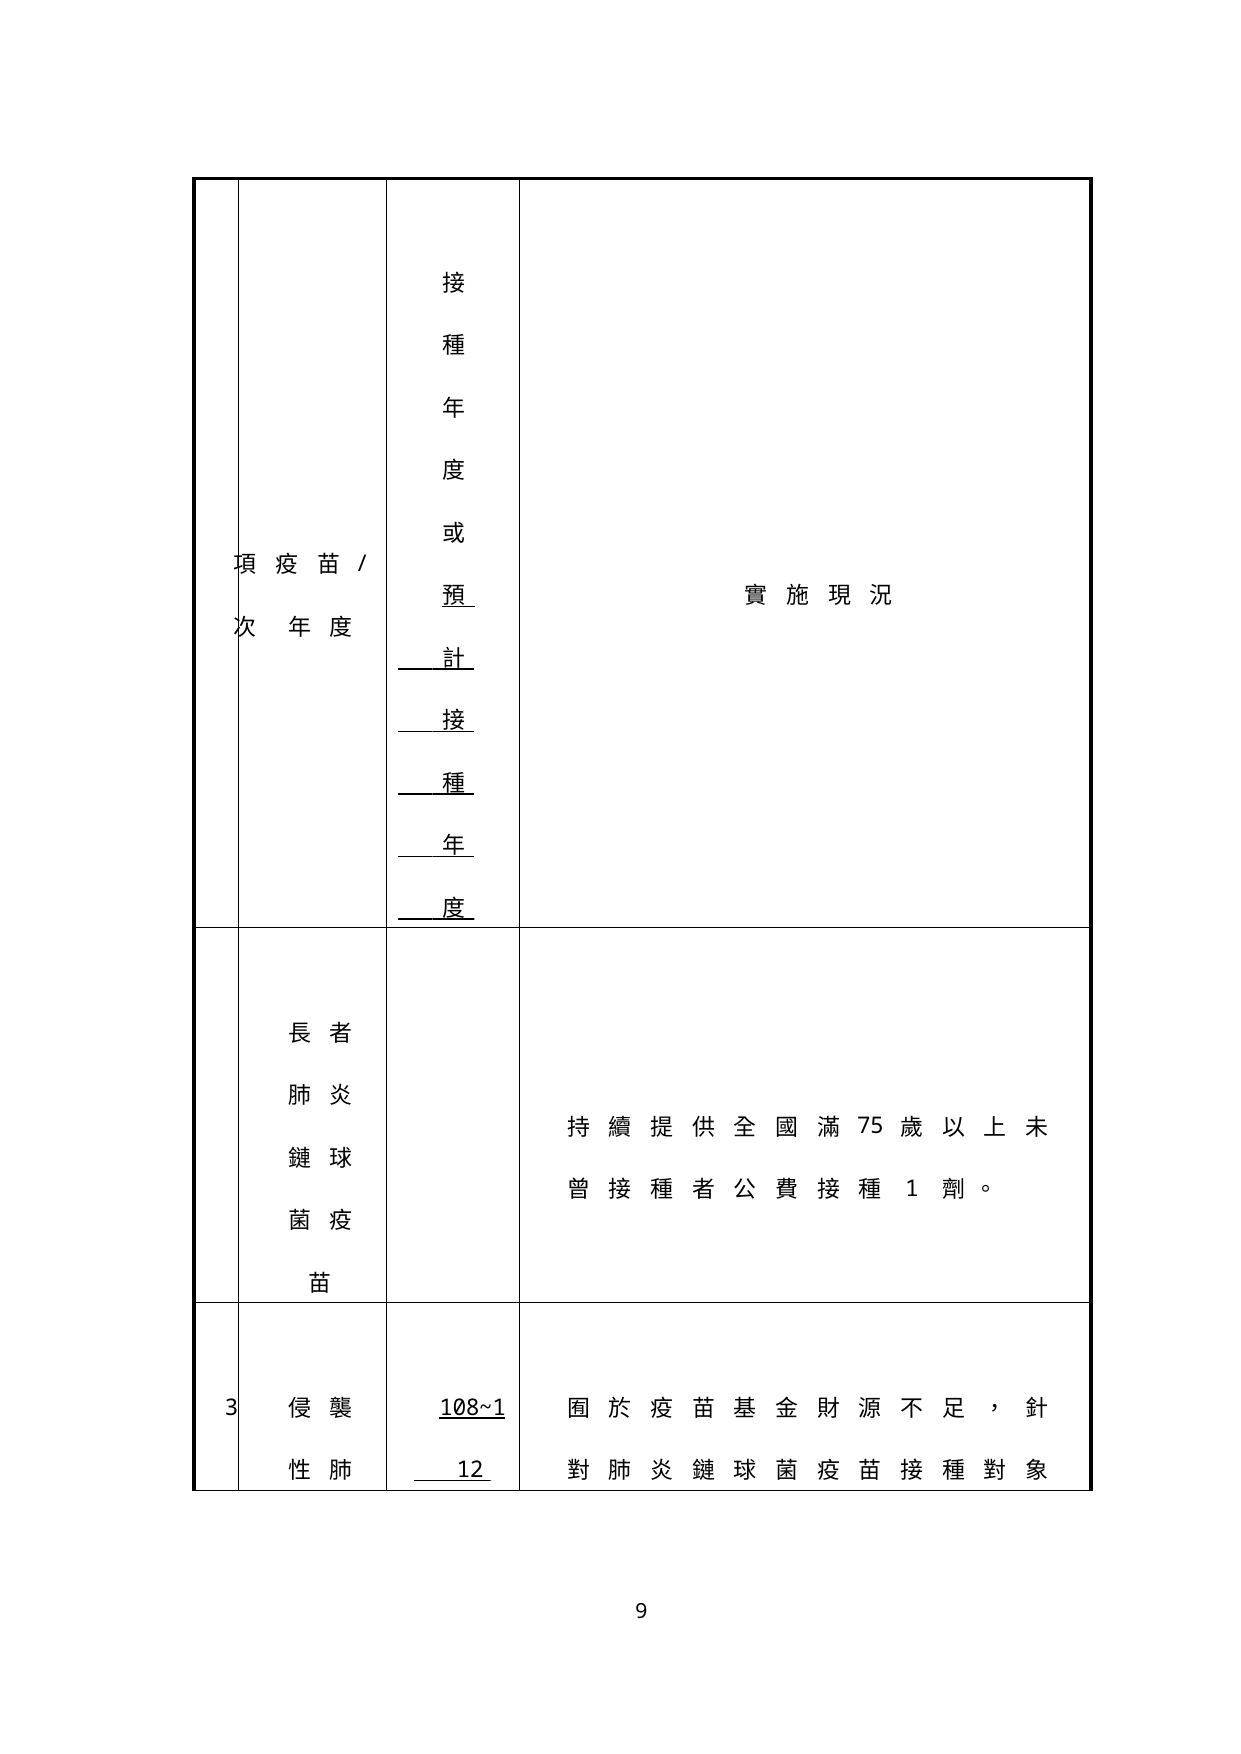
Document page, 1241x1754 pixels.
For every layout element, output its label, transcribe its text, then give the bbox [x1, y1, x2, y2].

table_header 實施現況 [520, 180, 1089, 927]
table_header 接種年度或預計接種年度 [387, 180, 519, 927]
table_cell [387, 928, 519, 1302]
table_cell [196, 928, 238, 1302]
table_header 項次 [196, 180, 238, 927]
table_cell 持續提供全國滿75歲以上未曾接種者公費接種1劑。 [520, 928, 1089, 1302]
table_cell 侵襲性肺 [239, 1303, 386, 1490]
table_cell 3 [196, 1303, 238, 1490]
table_cell 長者肺炎鏈球菌疫苗 [239, 928, 386, 1302]
table_cell 囿於疫苗基金財源不足，針對肺炎鏈球菌疫苗接種對象 [520, 1303, 1089, 1490]
table_header 疫苗/年度 [239, 180, 386, 927]
table_cell 108~112 [387, 1303, 519, 1490]
